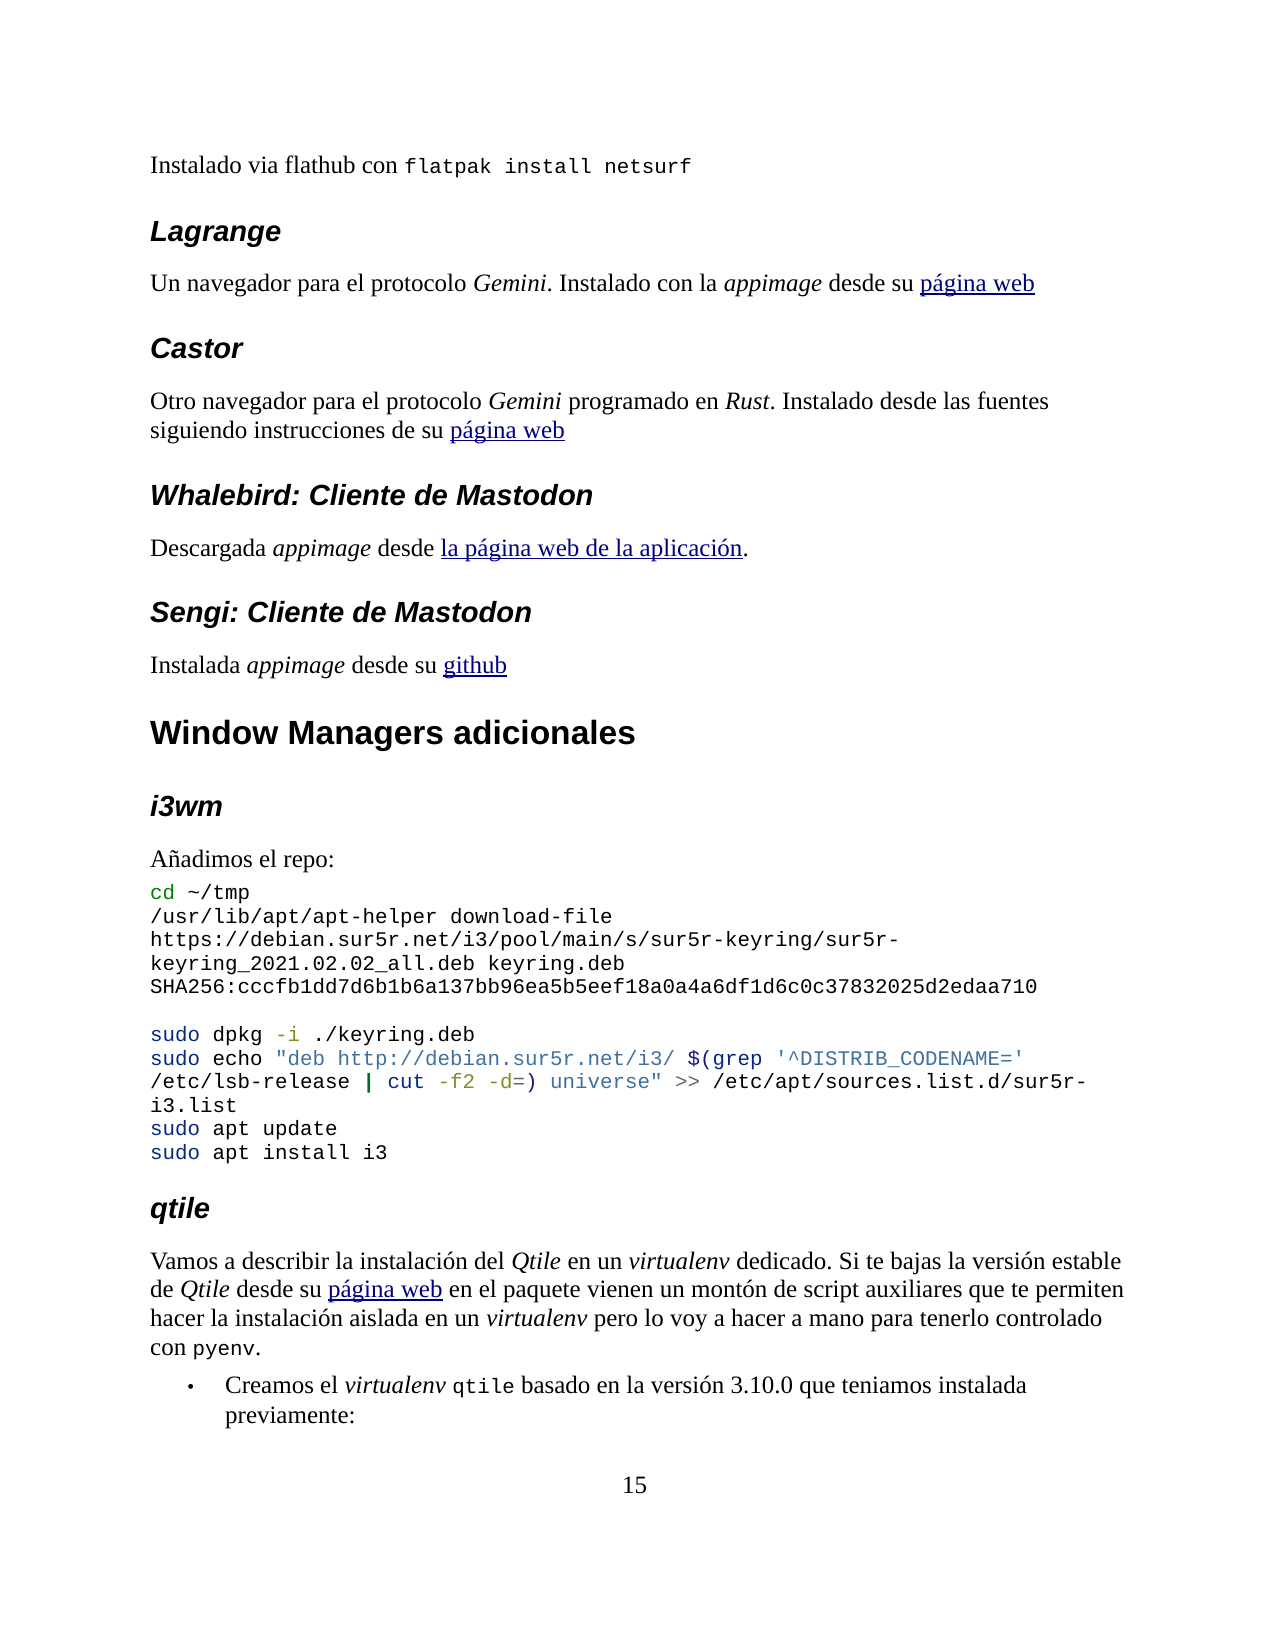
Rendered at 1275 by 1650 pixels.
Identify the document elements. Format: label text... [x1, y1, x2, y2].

subtitle Sengi: Cliente de Mastodon [150, 595, 1125, 629]
text Instalada appimage desde su github [150, 650, 1125, 679]
subtitle qtile [150, 1191, 1125, 1224]
text sudo apt install i3 [150, 1142, 1125, 1166]
subtitle Whalebird: Cliente de Mastodon [150, 478, 1125, 511]
list Creamos el virtualenv qtile basado en la versión 3.10.0 que teniamos instalada previamente: [187, 1371, 1125, 1429]
text Descargada appimage desde la página web de la aplicación. [150, 533, 1125, 561]
text sudo dpkg -i ./keyring.deb [150, 1024, 1125, 1047]
text Añadimos el repo: [150, 844, 1125, 873]
text Un navegador para el protocolo Gemini. Instalado con la appimage desde su página web [150, 268, 1125, 297]
text Instalado via flathub con flatpak install netsurf [150, 150, 1125, 179]
subtitle Window Managers adicionales [150, 713, 1125, 752]
subtitle i3wm [150, 789, 1125, 823]
text cd ~/tmp [150, 882, 1125, 906]
text sudo apt update [150, 1118, 1125, 1142]
text sudo echo "deb http://debian.sur5r.net/i3/ $(grep '^DISTRIB_CODENAME=' /etc/lsb-release | cut -f2 -d=) universe" >> /etc/apt/sources.list.d/sur5r-i3.list [150, 1047, 1125, 1118]
subtitle Castor [150, 331, 1125, 365]
text Otro navegador para el protocolo Gemini programado en Rust. Instalado desde las fuentes siguiendo instrucciones de su página web [150, 386, 1125, 444]
subtitle Lagrange [150, 213, 1125, 247]
text /usr/lib/apt/apt-helper download-file https://debian.sur5r.net/i3/pool/main/s/sur5r-keyring/sur5r-keyring_2021.02.02_all.deb keyring.deb SHA256:cccfb1dd7d6b1b6a137bb96ea5b5eef18a0a4a6df1d6c0c37832025d2edaa710 [150, 906, 1125, 1000]
text Vamos a describir la instalación del Qtile en un virtualenv dedicado. Si te bajas la versión estable de Qtile desde su página web en el paquete vienen un montón de script auxiliares que te permiten hacer la instalación aislada en un virtualenv pero lo voy a hacer a mano para tenerlo controlado con pyenv. [150, 1246, 1125, 1362]
